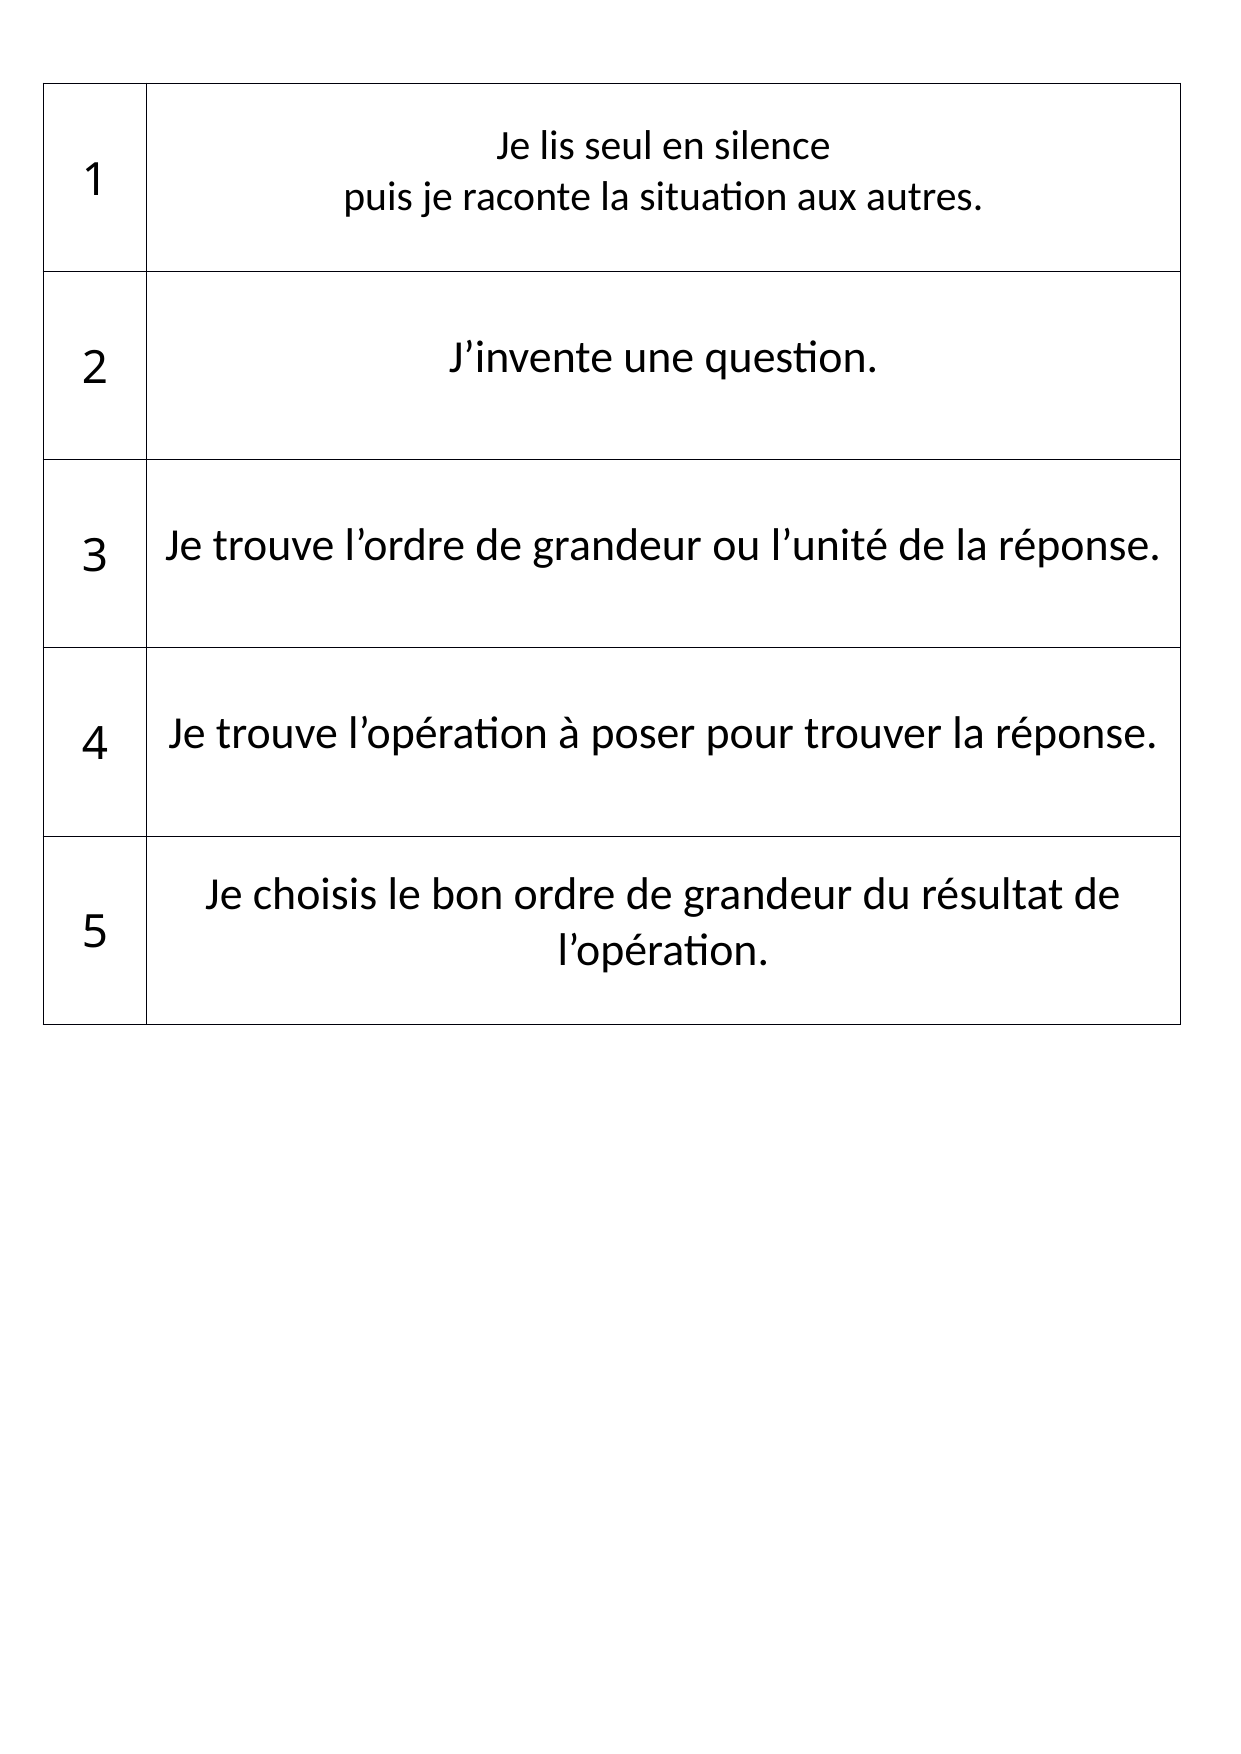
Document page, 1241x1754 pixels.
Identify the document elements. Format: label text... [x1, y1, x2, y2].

table_header Je lis seul en silence puis je raconte la situation aux autres. [147, 84, 1180, 271]
table_cell Je trouve l’ordre de grandeur ou l’unité de la réponse. [147, 460, 1180, 647]
table_cell Je trouve l’opération à poser pour trouver la réponse. [147, 648, 1180, 836]
table_header 1 [44, 84, 146, 271]
table_cell 3 [44, 460, 146, 647]
table_cell Je choisis le bon ordre de grandeur du résultat de l’opération. [147, 837, 1180, 1024]
table_cell 2 [44, 272, 146, 459]
table_cell 5 [44, 837, 146, 1024]
table_cell J’invente une question. [147, 272, 1180, 459]
table_cell 4 [44, 648, 146, 836]
